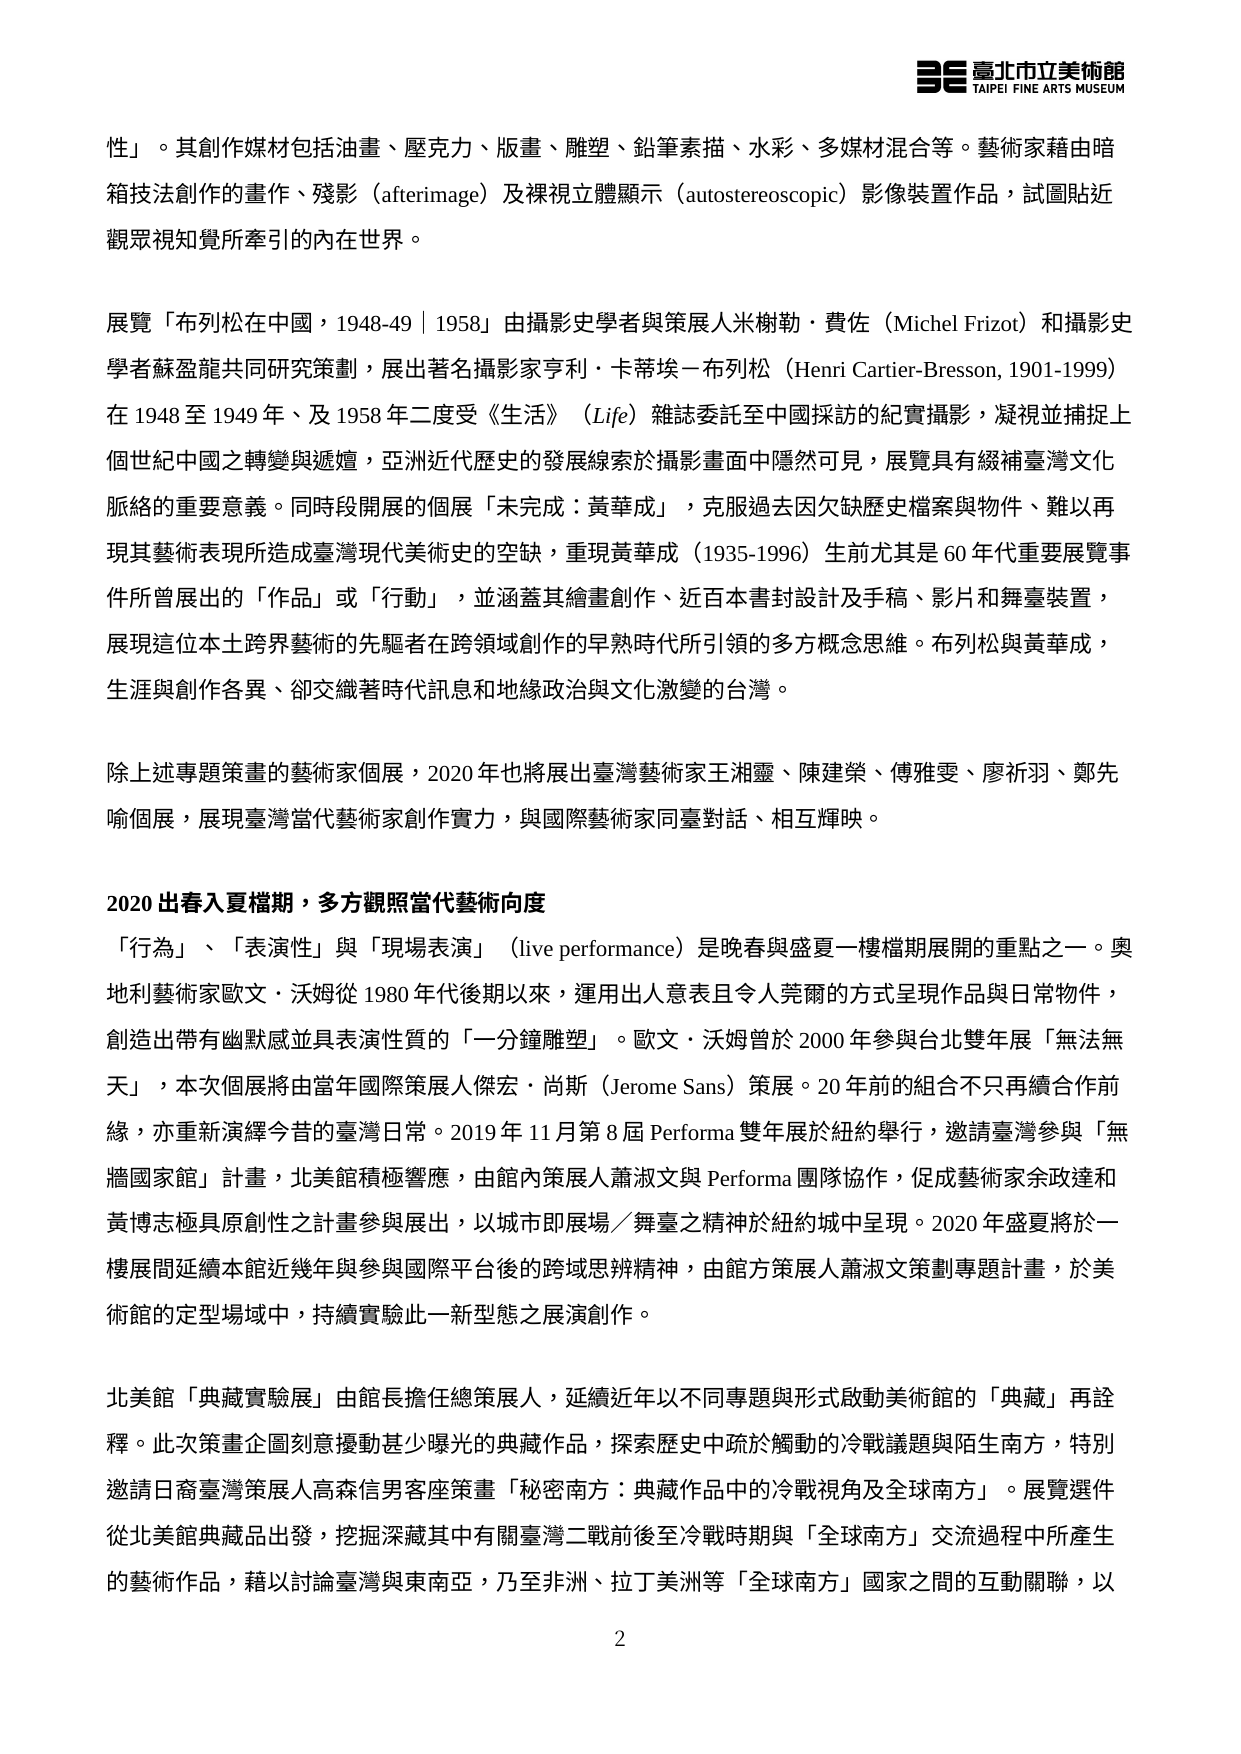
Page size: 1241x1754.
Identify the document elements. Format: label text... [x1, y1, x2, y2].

text 展覽「布列松在中國，1948-49｜1958」由攝影史學者與策展人米榭勒．費佐（Michel Frizot）和攝影史學者蘇盈龍共同研究策劃，展出著名攝影家亨利．卡蒂埃－布列松（Henri Cartier-Bresson, 1901-1999）在1948至1949年、及1958年二度受《生活》（Life）雜誌委託至中國採訪的紀實攝影，凝視並捕捉上個世紀中國之轉變與遞嬗，亞洲近代歷史的發展線索於攝影畫面中隱然可見，展覽具有綴補臺灣文化脈絡的重要意義。同時段開展的個展「未完成：黃華成」，克服過去因欠缺歷史檔案與物件、難以再現其藝術表現所造成臺灣現代美術史的空缺，重現黃華成（1935-1996）生前尤其是60年代重要展覽事件所曾展出的「作品」或「行動」，並涵蓋其繪畫創作、近百本書封設計及手稿、影片和舞臺裝置，展現這位本土跨界藝術的先驅者在跨領域創作的早熟時代所引領的多方概念思維。布列松與黃華成，生涯與創作各異、卻交織著時代訊息和地緣政治與文化激變的台灣。 [106, 295, 1134, 708]
text 2020出春入夏檔期，多方觀照當代藝術向度 「行為」、「表演性」與「現場表演」（live performance）是晚春與盛夏一樓檔期展開的重點之一。奧地利藝術家歐文．沃姆從1980年代後期以來，運用出人意表且令人莞爾的方式呈現作品與日常物件，創造出帶有幽默感並具表演性質的「一分鐘雕塑」。歐文．沃姆曾於2000年參與台北雙年展「無法無天」，本次個展將由當年國際策展人傑宏．尚斯（Jerome Sans）策展。20年前的組合不只再續合作前緣，亦重新演繹今昔的臺灣日常。2019年11月第8屆Performa雙年展於紐約舉行，邀請臺灣參與「無牆國家館」計畫，北美館積極響應，由館內策展人蕭淑文與Performa團隊協作，促成藝術家余政達和黃博志極具原創性之計畫參與展出，以城市即展場／舞臺之精神於紐約城中呈現。2020年盛夏將於一樓展間延續本館近幾年與參與國際平台後的跨域思辨精神，由館方策展人蕭淑文策劃專題計畫，於美術館的定型場域中，持續實驗此一新型態之展演創作。 [106, 874, 1134, 1333]
text 除上述專題策畫的藝術家個展，2020年也將展出臺灣藝術家王湘靈、陳建榮、傅雅雯、廖祈羽、鄭先喻個展，展現臺灣當代藝術家創作實力，與國際藝術家同臺對話、相互輝映。 [106, 745, 1134, 837]
text 性」。其創作媒材包括油畫、壓克力、版畫、雕塑、鉛筆素描、水彩、多媒材混合等。藝術家藉由暗箱技法創作的畫作、殘影（afterimage）及裸視立體顯示（autostereoscopic）影像裝置作品，試圖貼近觀眾視知覺所牽引的內在世界。 [106, 120, 1134, 258]
text 北美館「典藏實驗展」由館長擔任總策展人，延續近年以不同專題與形式啟動美術館的「典藏」再詮釋。此次策畫企圖刻意擾動甚少曝光的典藏作品，探索歷史中疏於觸動的冷戰議題與陌生南方，特別邀請日裔臺灣策展人高森信男客座策畫「秘密南方：典藏作品中的冷戰視角及全球南方」。展覽選件從北美館典藏品出發，挖掘深藏其中有關臺灣二戰前後至冷戰時期與「全球南方」交流過程中所產生的藝術作品，藉以討論臺灣與東南亞，乃至非洲、拉丁美洲等「全球南方」國家之間的互動關聯，以 [106, 1370, 1134, 1599]
